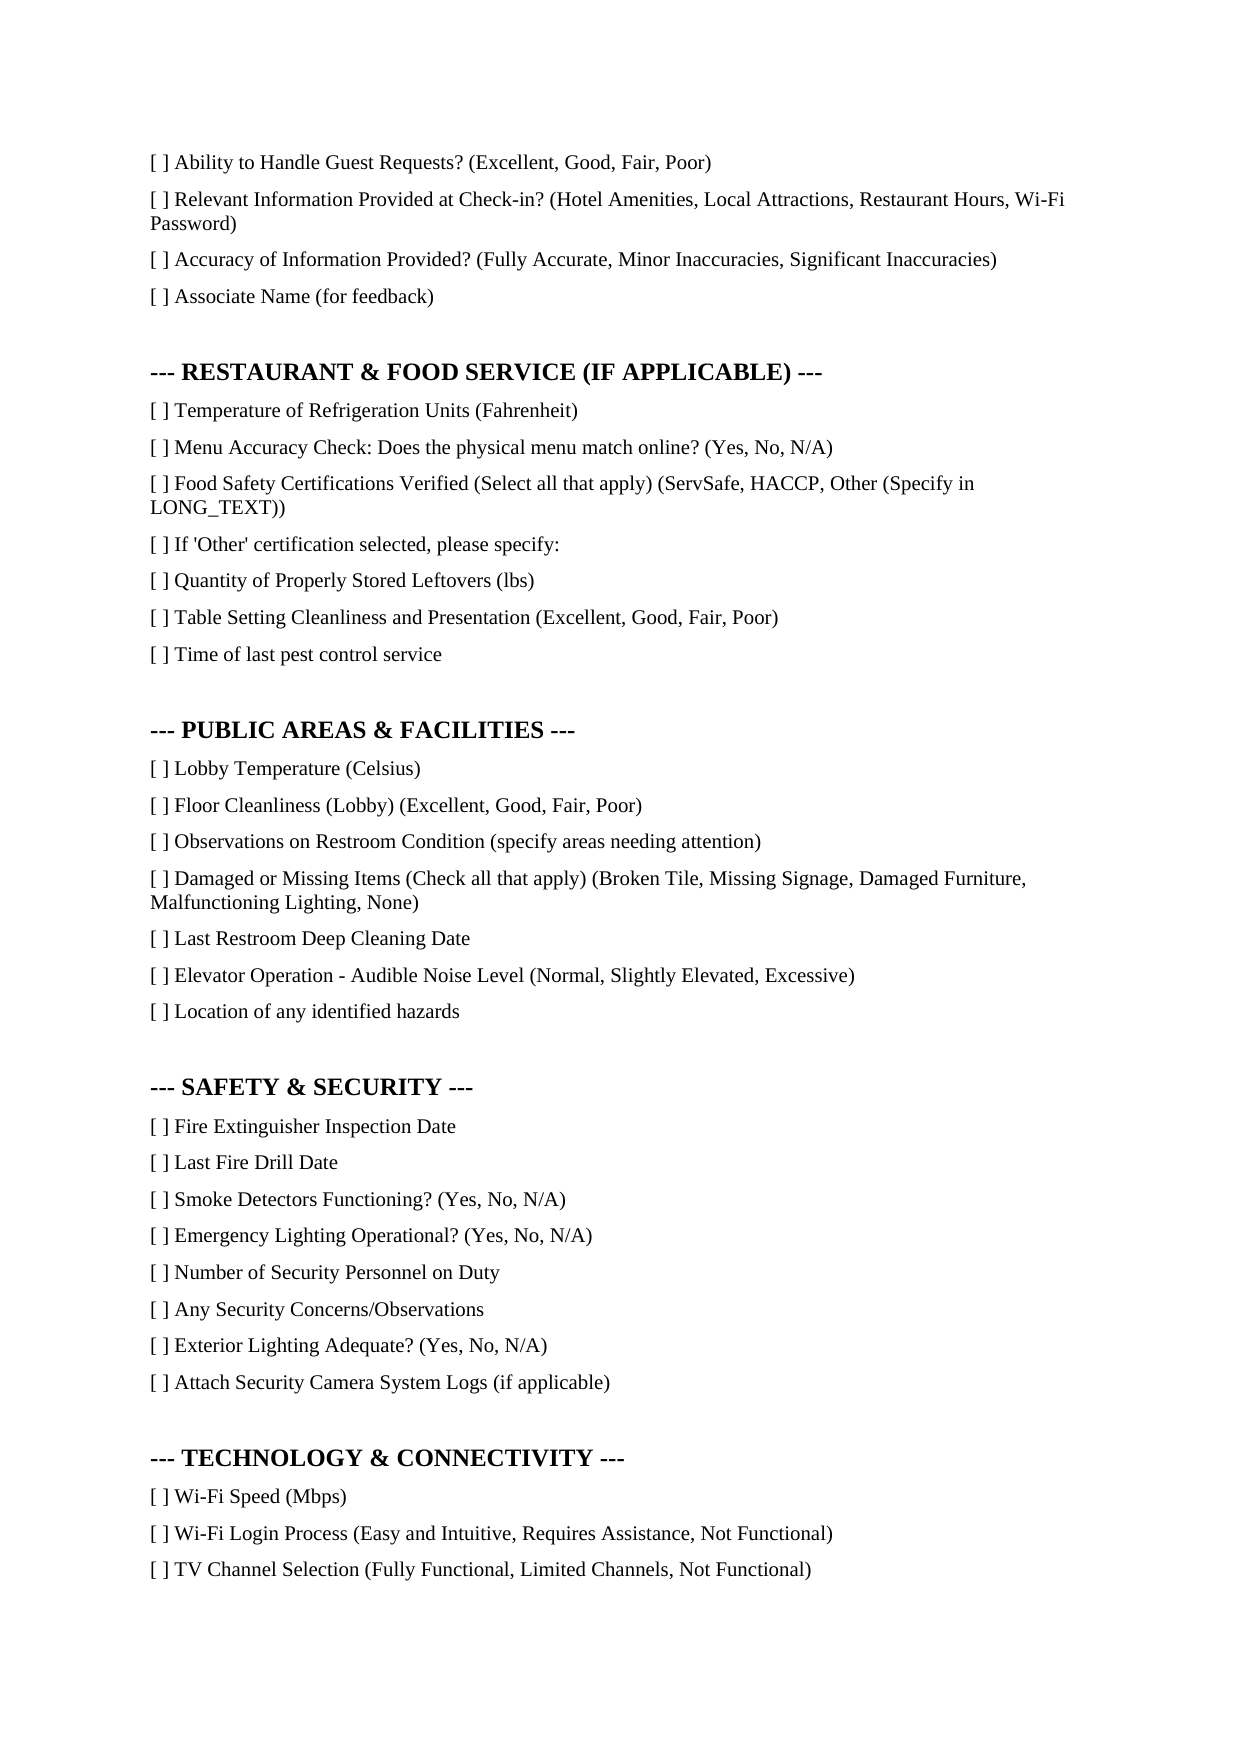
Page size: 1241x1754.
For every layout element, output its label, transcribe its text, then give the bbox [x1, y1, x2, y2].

text [ ] Associate Name (for feedback) [150, 284, 1090, 308]
text [ ] Time of last pest control service [150, 642, 1090, 666]
text [ ] Quantity of Properly Stored Leftovers (lbs) [150, 568, 1090, 592]
text [ ] Observations on Restroom Condition (specify areas needing attention) [150, 829, 1090, 853]
text [ ] Attach Security Camera System Logs (if applicable) [150, 1370, 1090, 1394]
text [ ] If 'Other' certification selected, please specify: [150, 532, 1090, 556]
text [ ] Ability to Handle Guest Requests? (Excellent, Good, Fair, Poor) [150, 150, 1090, 174]
text [ ] Temperature of Refrigeration Units (Fahrenheit) [150, 398, 1090, 422]
text [ ] Wi-Fi Login Process (Easy and Intuitive, Requires Assistance, Not Functional) [150, 1521, 1090, 1545]
text [ ] Elevator Operation - Audible Noise Level (Normal, Slightly Elevated, Excessive) [150, 963, 1090, 987]
text [ ] Wi-Fi Speed (Mbps) [150, 1484, 1090, 1508]
text [ ] Food Safety Certifications Verified (Select all that apply) (ServSafe, HACCP, Other (Specify in LONG_TEXT)) [150, 471, 1090, 519]
text --- SAFETY & SECURITY --- [150, 1072, 1090, 1101]
text --- PUBLIC AREAS & FACILITIES --- [150, 715, 1090, 743]
text [ ] Fire Extinguisher Inspection Date [150, 1114, 1090, 1138]
text --- TECHNOLOGY & CONNECTIVITY --- [150, 1443, 1090, 1472]
text [ ] Lobby Temperature (Celsius) [150, 756, 1090, 780]
text [ ] Menu Accuracy Check: Does the physical menu match online? (Yes, No, N/A) [150, 435, 1090, 459]
text [ ] Accuracy of Information Provided? (Fully Accurate, Minor Inaccuracies, Significant Inaccuracies) [150, 247, 1090, 271]
text [ ] Smoke Detectors Functioning? (Yes, No, N/A) [150, 1187, 1090, 1211]
text [ ] Relevant Information Provided at Check-in? (Hotel Amenities, Local Attractions, Restaurant Hours, Wi-Fi Password) [150, 187, 1090, 235]
text [ ] Table Setting Cleanliness and Presentation (Excellent, Good, Fair, Poor) [150, 605, 1090, 629]
text [ ] Floor Cleanliness (Lobby) (Excellent, Good, Fair, Poor) [150, 792, 1090, 817]
text [ ] Last Fire Drill Date [150, 1150, 1090, 1174]
text [ ] Number of Security Personnel on Duty [150, 1260, 1090, 1284]
text [ ] Any Security Concerns/Observations [150, 1297, 1090, 1321]
text [ ] Emergency Lighting Operational? (Yes, No, N/A) [150, 1223, 1090, 1247]
text [ ] Damaged or Missing Items (Check all that apply) (Broken Tile, Missing Signage, Damaged Furniture, Malfunctioning Lighting, None) [150, 866, 1090, 914]
text [ ] Location of any identified hazards [150, 999, 1090, 1023]
text [ ] TV Channel Selection (Fully Functional, Limited Channels, Not Functional) [150, 1557, 1090, 1581]
text --- RESTAURANT & FOOD SERVICE (IF APPLICABLE) --- [150, 357, 1090, 386]
text [ ] Exterior Lighting Adequate? (Yes, No, N/A) [150, 1333, 1090, 1357]
text [ ] Last Restroom Deep Cleaning Date [150, 926, 1090, 950]
